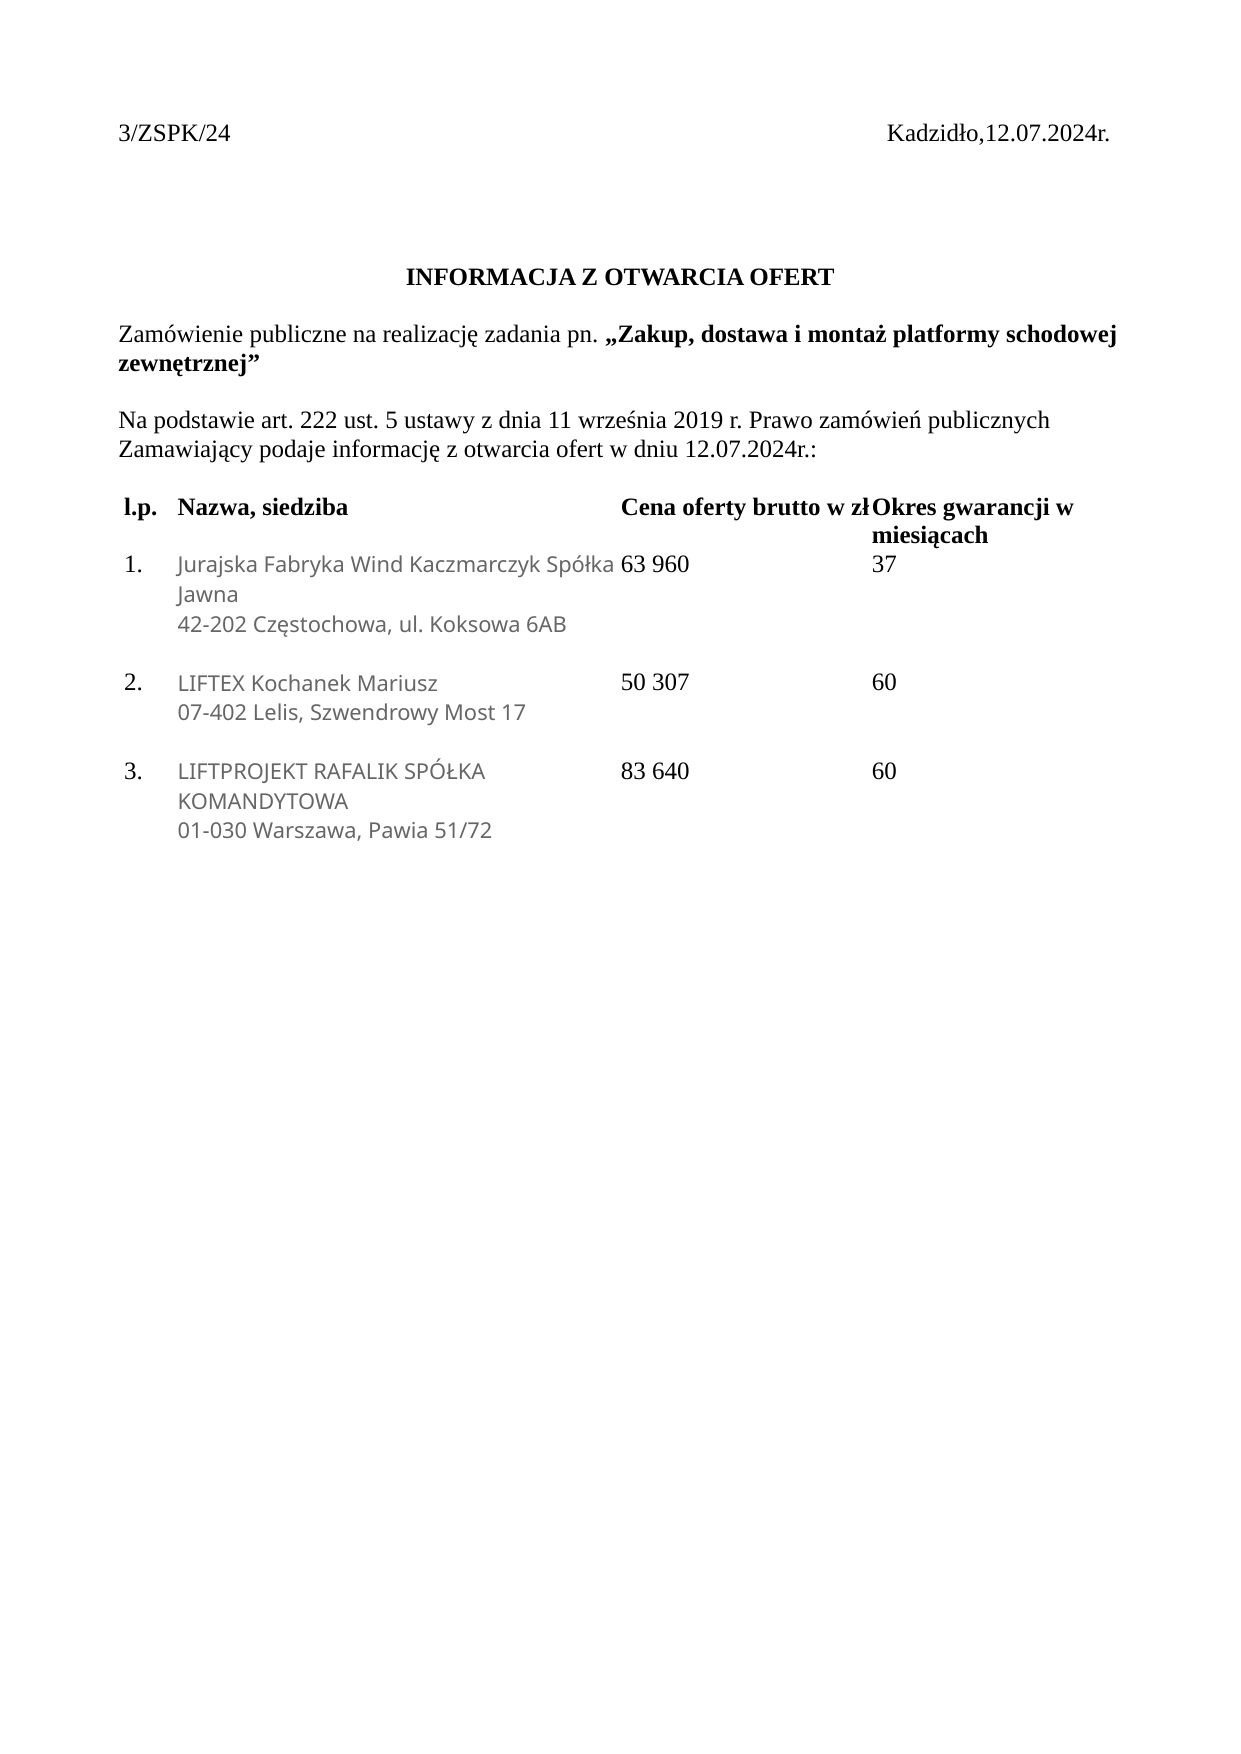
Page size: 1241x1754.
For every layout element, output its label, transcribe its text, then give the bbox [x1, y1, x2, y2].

table_cell 2. [124, 668, 177, 756]
text 3/ZSPK/24 Kadzidło,12.07.2024r. [118, 118, 1122, 147]
table_cell 63 960 [621, 549, 872, 667]
table_cell 1. [124, 549, 177, 667]
table_cell 3. [124, 756, 177, 874]
table_cell Jurajska Fabryka Wind Kaczmarczyk Spółka Jawna 42-202 Częstochowa, ul. Koksowa 6AB [178, 549, 621, 667]
table_header Okres gwarancji w miesiącach [872, 492, 1123, 549]
text Na podstawie art. 222 ust. 5 ustawy z dnia 11 września 2019 r. Prawo zamówień publicznych Zamawiający podaje informację z otwarcia ofert w dniu 12.07.2024r.: [118, 406, 1122, 463]
table_cell LIFTPROJEKT RAFALIK SPÓŁKA KOMANDYTOWA 01-030 Warszawa, Pawia 51/72 [178, 756, 621, 874]
table_header Nazwa, siedziba [178, 492, 621, 549]
text Zamówienie publiczne na realizację zadania pn. „Zakup, dostawa i montaż platformy schodowej zewnętrznej” [118, 319, 1122, 377]
table_header Cena oferty brutto w zł [621, 492, 872, 549]
table_cell LIFTEX Kochanek Mariusz 07-402 Lelis, Szwendrowy Most 17 [178, 668, 621, 756]
table_cell 83 640 [621, 756, 872, 874]
table_cell 50 307 [621, 668, 872, 756]
table_cell 60 [872, 668, 1123, 756]
table_cell 37 [872, 549, 1123, 667]
table_cell 60 [872, 756, 1123, 874]
table_header l.p. [124, 492, 177, 549]
text INFORMACJA Z OTWARCIA OFERT [118, 262, 1122, 291]
